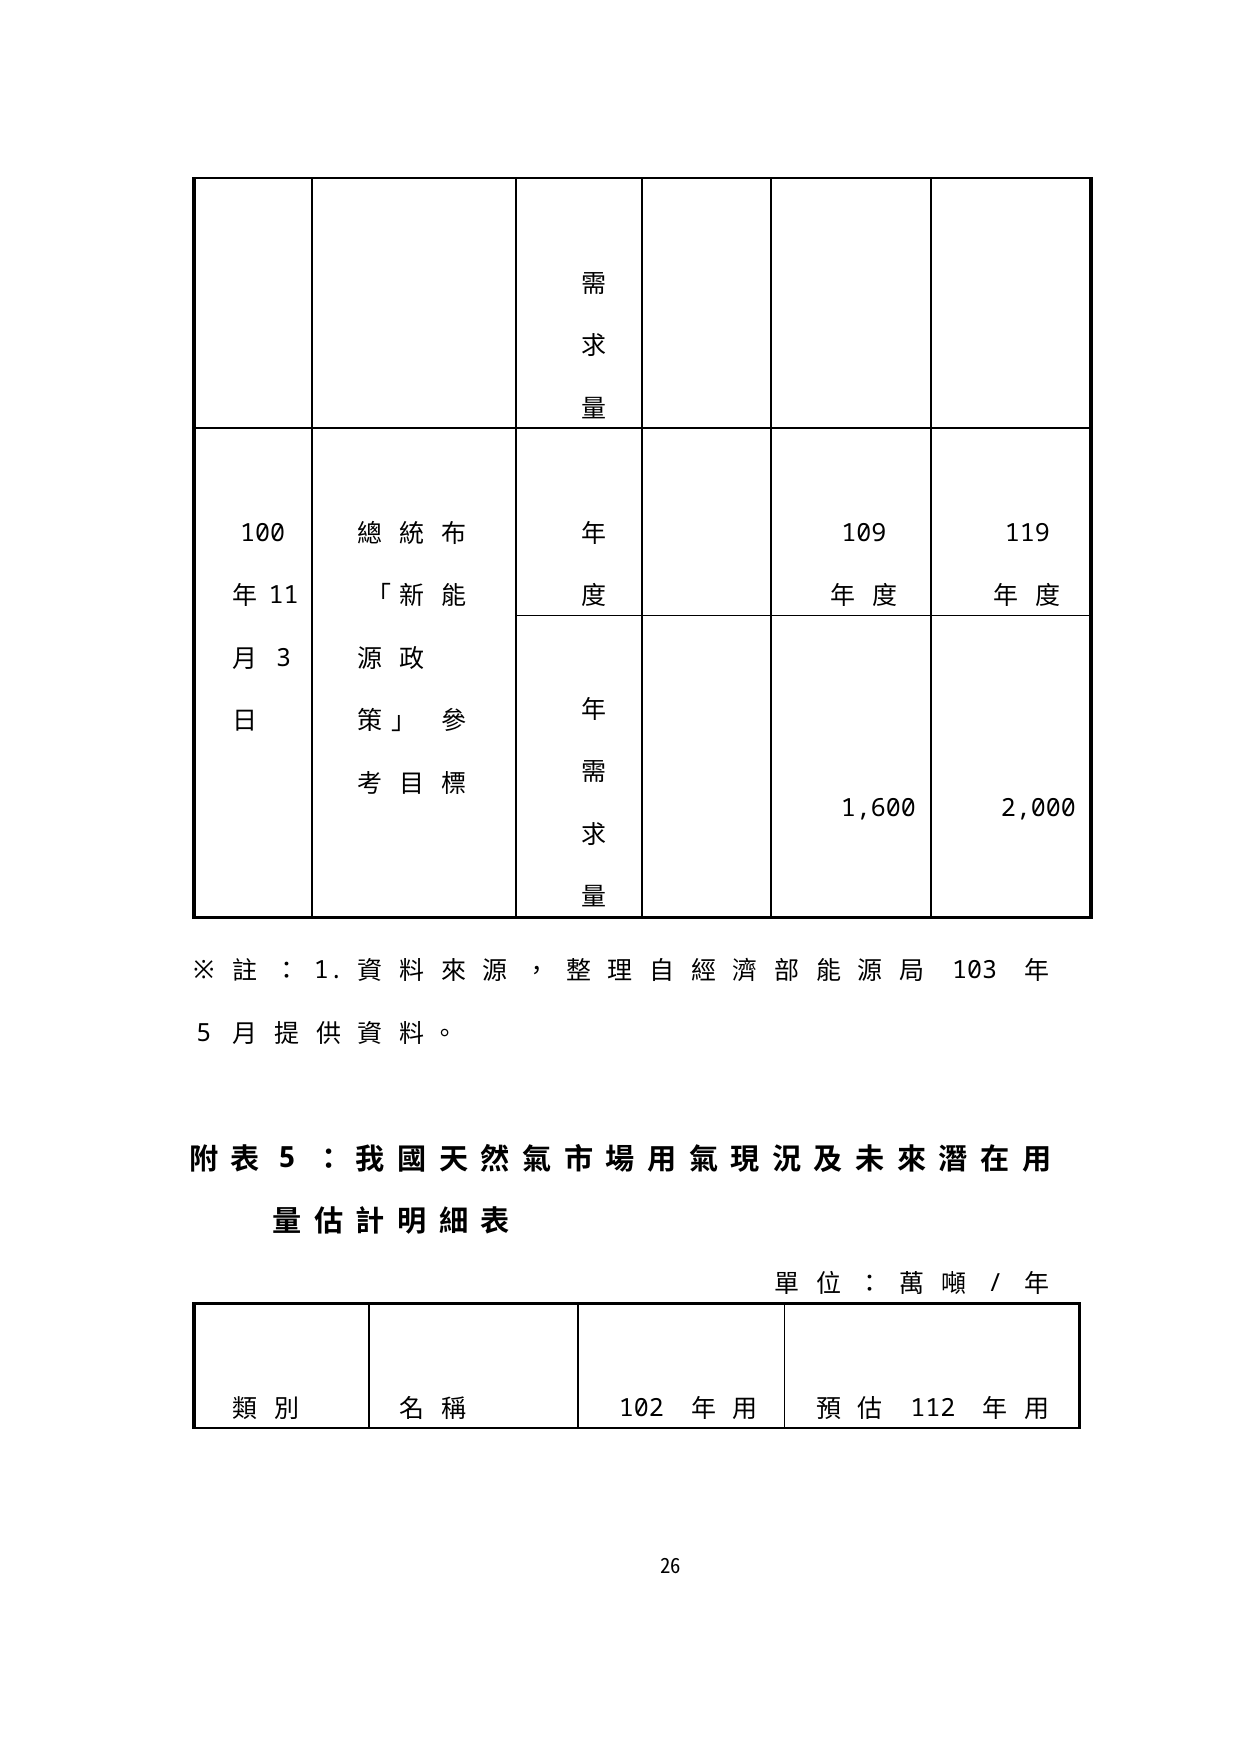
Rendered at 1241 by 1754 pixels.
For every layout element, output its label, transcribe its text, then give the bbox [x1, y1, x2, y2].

table_cell [932, 179, 1089, 427]
table_cell 總統布「新能源政策」參考目標 [313, 429, 515, 916]
table_cell 年度 [517, 429, 641, 615]
table_cell [772, 179, 930, 427]
table_cell 119年度 [932, 429, 1089, 615]
table_cell 1,600 [772, 616, 930, 916]
table_cell [643, 429, 770, 615]
table_cell [643, 179, 770, 427]
table_cell 年需求量 [517, 616, 641, 916]
table_cell 109年度 [772, 429, 930, 615]
table_header 名稱 [370, 1305, 577, 1427]
table_header 102年用 [579, 1305, 784, 1427]
table_cell 100年11月3日 [196, 429, 311, 916]
table_cell [643, 616, 770, 916]
table_cell [196, 179, 311, 427]
text 附表5：我國天然氣市場用氣現況及未來潛在用量估計明細表 [183, 1115, 1058, 1240]
table_cell 2,000 [932, 616, 1089, 916]
text 單位：萬噸/年 [242, 1240, 1058, 1302]
table_cell [313, 179, 515, 427]
table_cell 需求量 [517, 179, 641, 427]
table_header 預估112年用 [785, 1305, 1078, 1427]
text ※註：1.資料來源，整理自經濟部能源局103年5月提供資料。 [183, 927, 1058, 1052]
table_header 類別 [196, 1305, 368, 1427]
